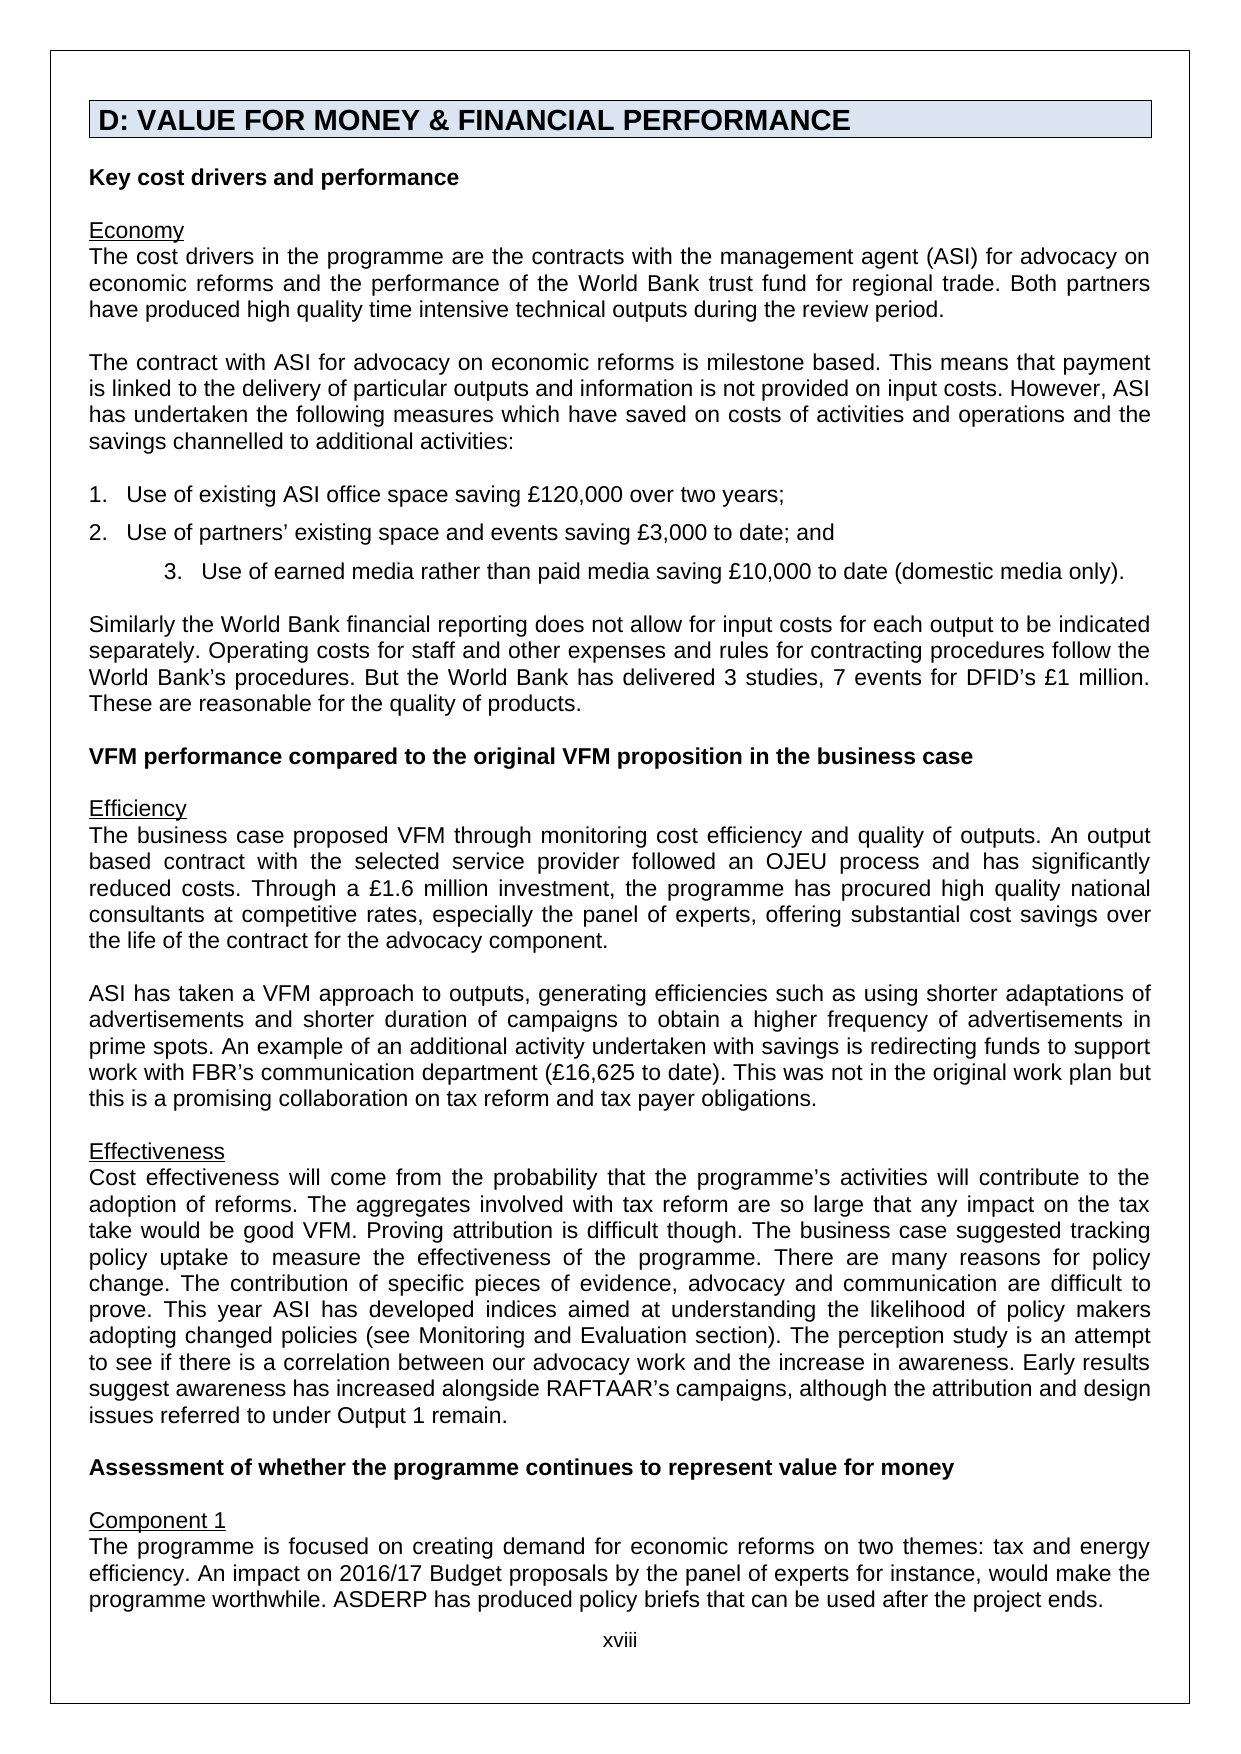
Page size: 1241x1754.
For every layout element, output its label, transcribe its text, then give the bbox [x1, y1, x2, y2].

text The business case proposed VFM through monitoring cost efficiency and quality of outputs. An output based contract with the selected service provider followed an OJEU process and has significantly reduced costs. Through a £1.6 million investment, the programme has procured high quality national consultants at competitive rates, especially the panel of experts, offering substantial cost savings over the life of the contract for the advocacy component. [89, 822, 1152, 953]
text Key cost drivers and performance [89, 164, 1152, 191]
text The contract with ASI for advocacy on economic reforms is milestone based. This means that payment is linked to the delivery of particular outputs and information is not provided on input costs. However, ASI has undertaken the following measures which have saved on costs of activities and operations and the savings channelled to additional activities: [89, 349, 1152, 454]
list Use of partners’ existing space and events saving £3,000 to date; and [89, 519, 1152, 546]
text Component 1 [89, 1507, 1152, 1533]
list Use of existing ASI office space saving £120,000 over two years; [89, 481, 1152, 507]
subtitle D: VALUE FOR MONEY & FINANCIAL PERFORMANCE [90, 101, 1151, 137]
text Similarly the World Bank financial reporting does not allow for input costs for each output to be indicated separately. Operating costs for staff and other expenses and rules for contracting procedures follow the World Bank’s procedures. But the World Bank has delivered 3 studies, 7 events for DFID’s £1 million. These are reasonable for the quality of products. [89, 611, 1152, 716]
text The programme is focused on creating demand for economic reforms on two themes: tax and energy efficiency. An impact on 2016/17 Budget proposals by the panel of experts for instance, would make the programme worthwhile. ASDERP has produced policy briefs that can be used after the project ends. [89, 1533, 1152, 1612]
text Economy [89, 217, 1152, 243]
text Effectiveness [89, 1138, 1152, 1164]
text Assessment of whether the programme continues to represent value for money [89, 1454, 1152, 1481]
list Use of earned media rather than paid media saving £10,000 to date (domestic media only). [164, 558, 1152, 584]
text Efficiency [89, 795, 1152, 822]
text Cost effectiveness will come from the probability that the programme’s activities will contribute to the adoption of reforms. The aggregates involved with tax reform are so large that any impact on the tax take would be good VFM. Proving attribution is difficult though. The business case suggested tracking policy uptake to measure the effectiveness of the programme. There are many reasons for policy change. The contribution of specific pieces of evidence, advocacy and communication are difficult to prove. This year ASI has developed indices aimed at understanding the likelihood of policy makers adopting changed policies (see Monitoring and Evaluation section). The perception study is an attempt to see if there is a correlation between our advocacy work and the increase in awareness. Early results suggest awareness has increased alongside RAFTAAR’s campaigns, although the attribution and design issues referred to under Output 1 remain. [89, 1164, 1152, 1428]
text ASI has taken a VFM approach to outputs, generating efficiencies such as using shorter adaptations of advertisements and shorter duration of campaigns to obtain a higher frequency of advertisements in prime spots. An example of an additional activity undertaken with savings is redirecting funds to support work with FBR’s communication department (£16,625 to date). This was not in the original work plan but this is a promising collaboration on tax reform and tax payer obligations. [89, 980, 1152, 1112]
text The cost drivers in the programme are the contracts with the management agent (ASI) for advocacy on economic reforms and the performance of the World Bank trust fund for regional trade. Both partners have produced high quality time intensive technical outputs during the review period. [89, 243, 1152, 322]
text VFM performance compared to the original VFM proposition in the business case [89, 743, 1152, 769]
